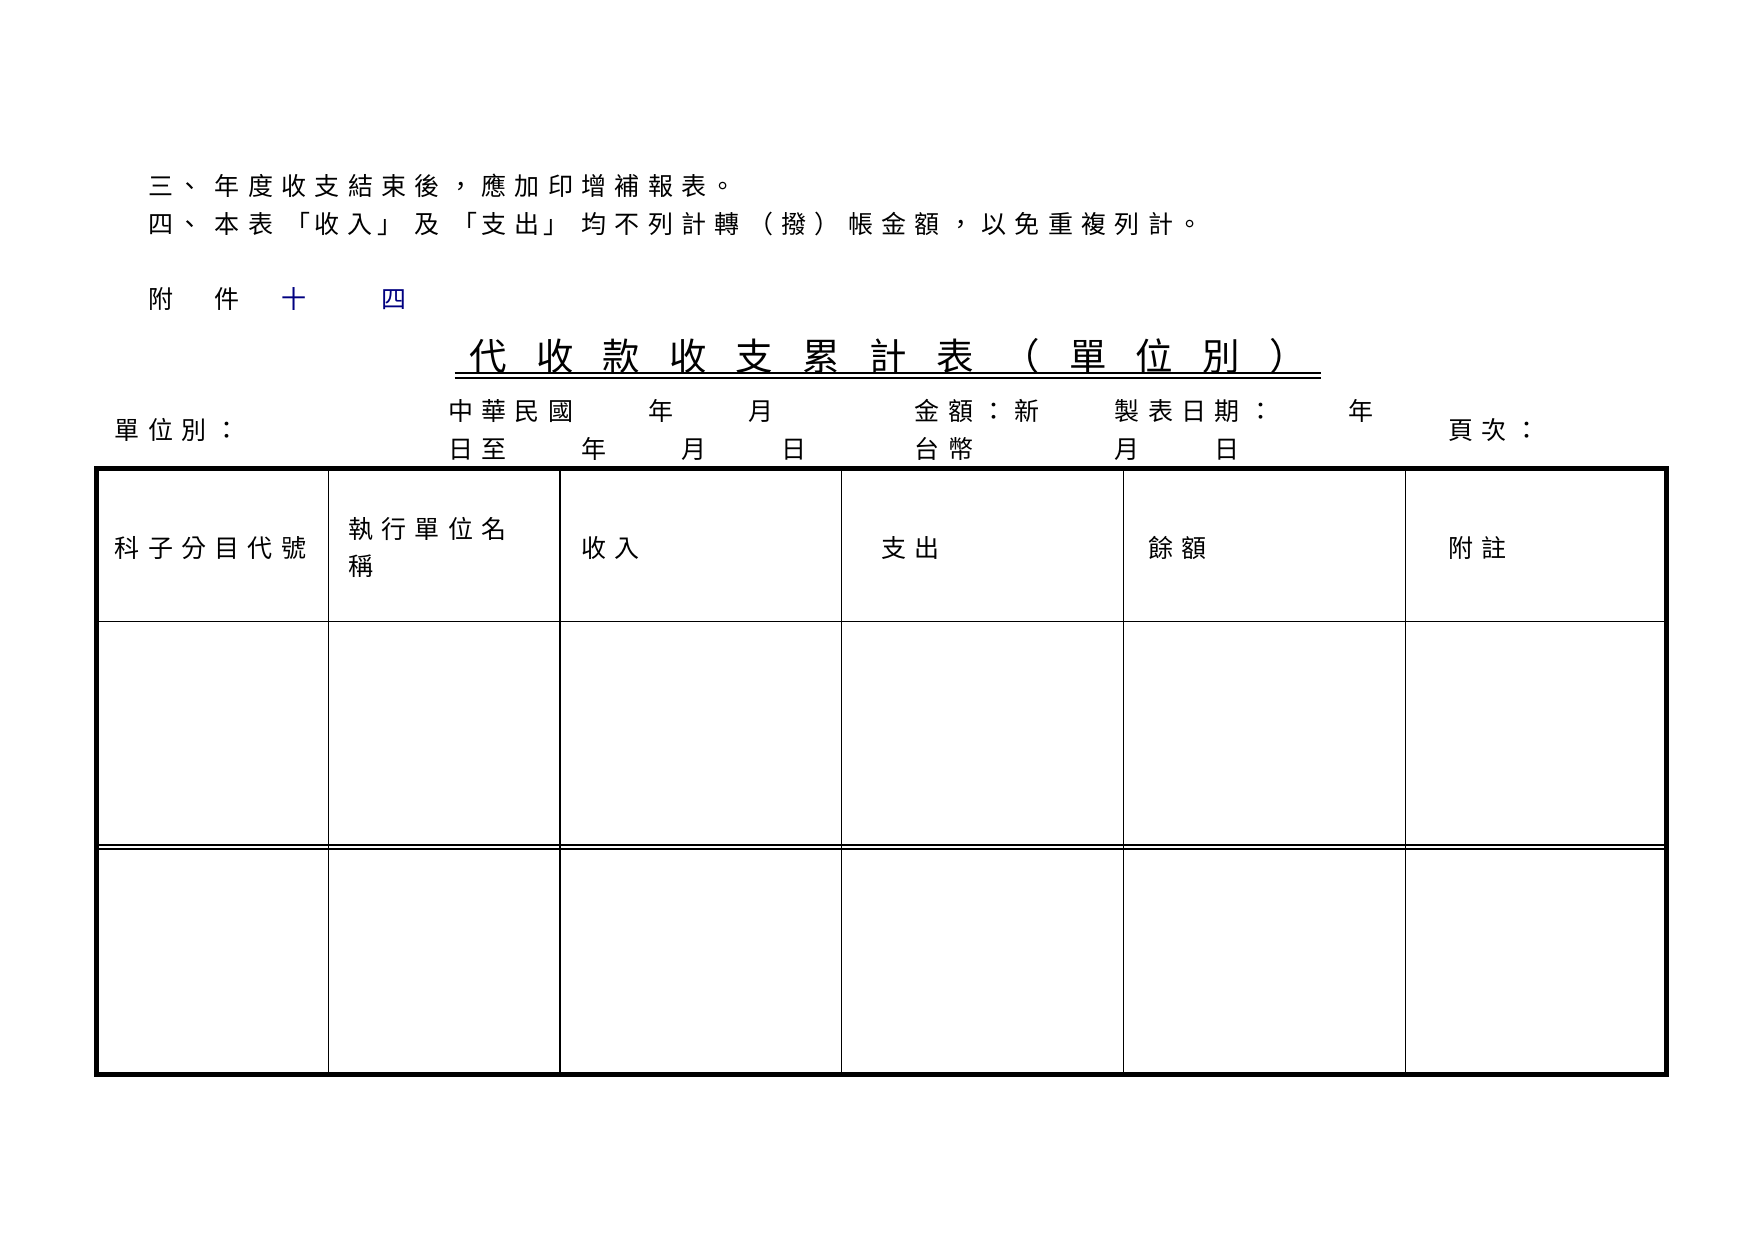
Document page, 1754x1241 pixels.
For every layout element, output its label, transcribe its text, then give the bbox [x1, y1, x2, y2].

table_cell 餘額 [1124, 471, 1405, 621]
text 附 件 十 四 [116, 278, 1632, 316]
table_header 中華民國 年 月 日至 年 月 日 [411, 391, 879, 466]
text 三、年度收支結束後，應加印增補報表。 [116, 166, 1632, 203]
table_cell 收入 [561, 471, 841, 621]
table_cell [842, 850, 1123, 1072]
table_cell 執行單位名稱 [329, 471, 559, 621]
table_header 頁次： [1405, 391, 1666, 466]
table_cell [561, 622, 841, 844]
table_cell 支出 [842, 471, 1123, 621]
table_cell [329, 622, 559, 844]
table_header 單位別： [97, 391, 411, 466]
table_cell [1124, 622, 1405, 844]
table_cell [329, 850, 559, 1072]
table_header 金額：新台幣 [879, 391, 1086, 466]
table_cell [1124, 850, 1405, 1072]
table_cell [1406, 622, 1664, 844]
table_cell [99, 850, 328, 1072]
table_cell [561, 850, 841, 1072]
table_cell [1406, 850, 1664, 1072]
text 四、本表「收入」及「支出」均不列計轉（撥）帳金額，以免重複列計。 [116, 203, 1632, 241]
table_cell 科子分目代號 [99, 471, 328, 621]
text 代收款收支累計表（單位別） [116, 316, 1632, 391]
table_header 製表日期： 年 月 日 [1086, 391, 1405, 466]
table_cell [99, 622, 328, 844]
table_cell [842, 622, 1123, 844]
table_cell 附註 [1406, 471, 1664, 621]
